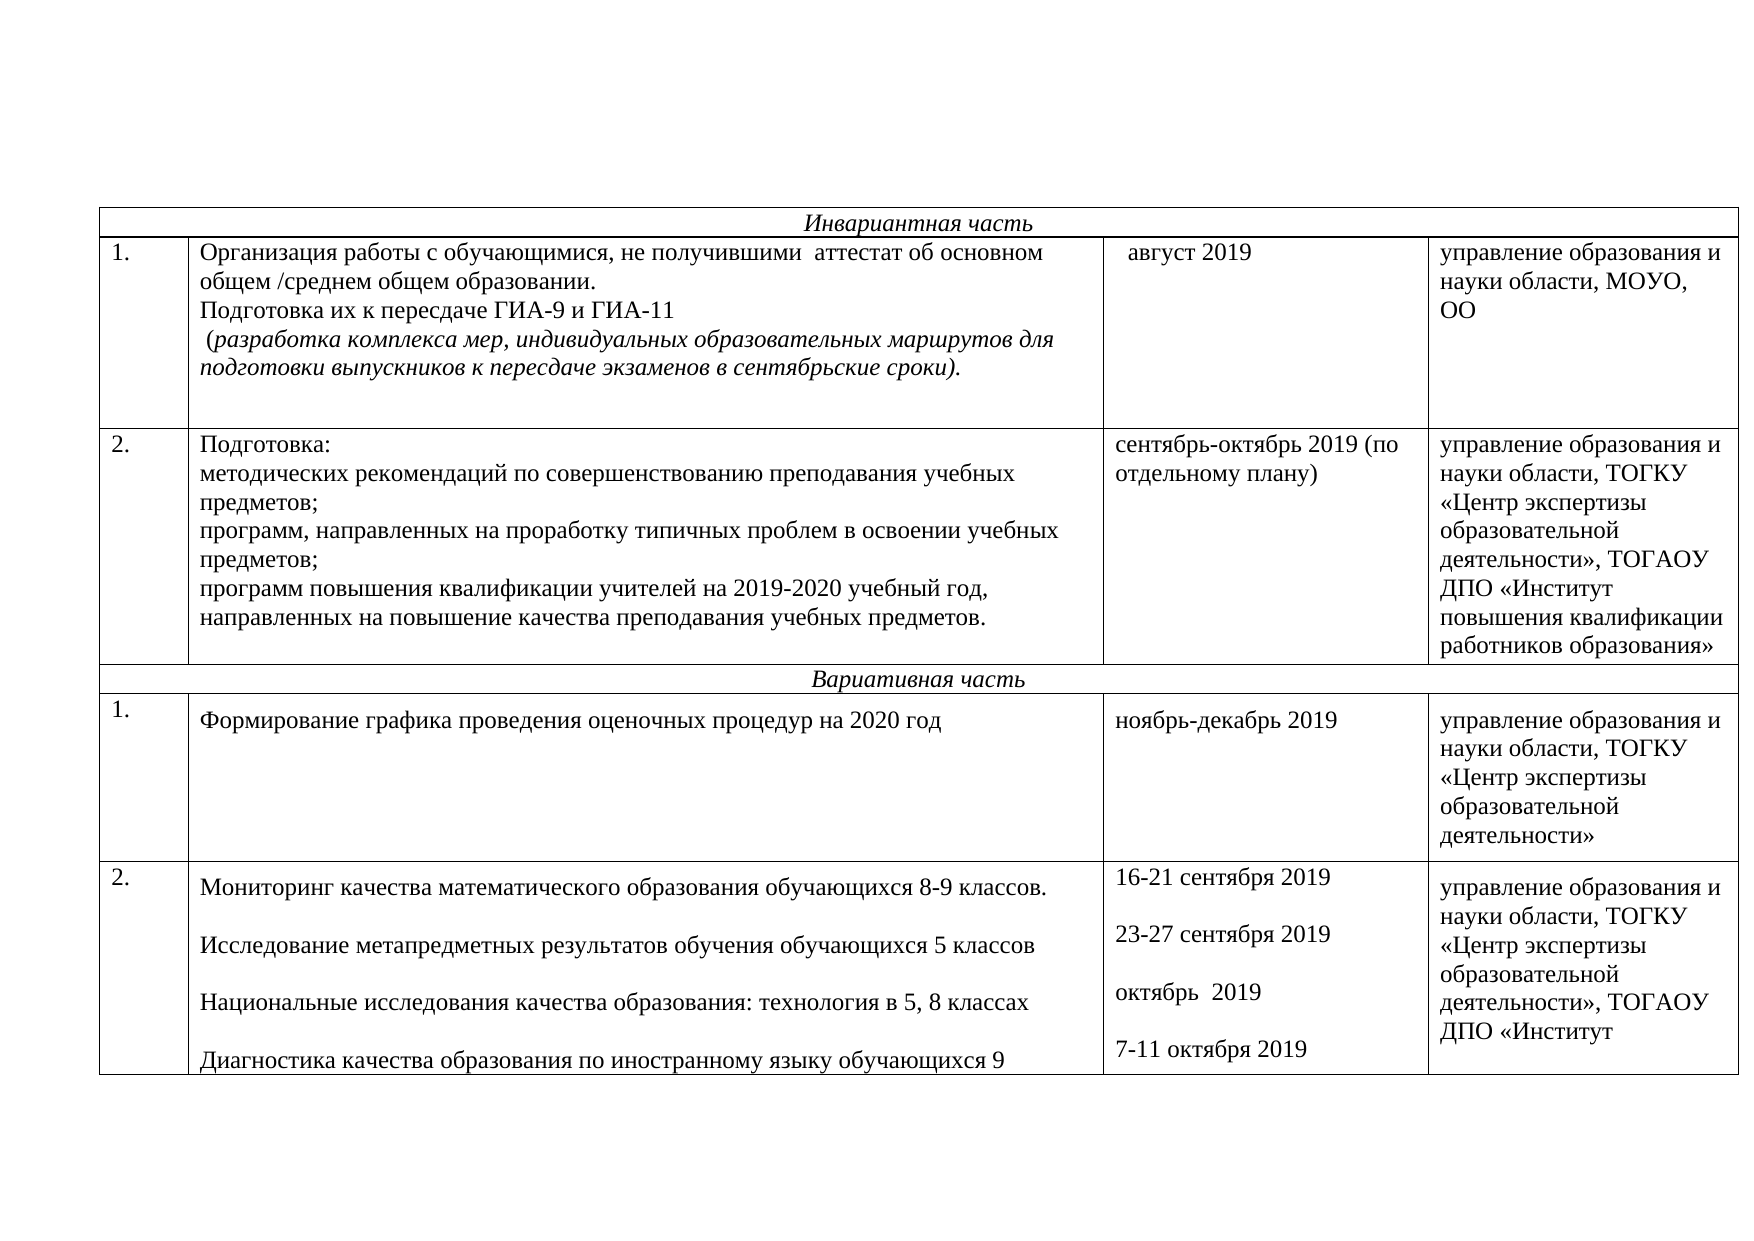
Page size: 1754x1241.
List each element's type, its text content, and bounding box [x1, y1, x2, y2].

table_cell 2. [100, 429, 188, 663]
table_cell 1. [100, 238, 188, 428]
table_cell 1. [100, 694, 188, 861]
table_cell Формирование графика проведения оценочных процедур на 2020 год [189, 694, 1103, 861]
table_cell 16-21 сентября 2019 23-27 сентября 2019 октябрь 2019 7-11 октября 2019 [1104, 862, 1428, 1074]
table_cell Подготовка: методических рекомендаций по совершенствованию преподавания учебных предметов; программ, направленных на проработку типичных проблем в освоении учебных предметов; программ повышения квалификации учителей на 2019-2020 учебный год, направленных на повышение качества преподавания учебных предметов. [189, 429, 1103, 663]
table_cell август 2019 [1104, 238, 1428, 428]
table_cell управление образования и науки области, МОУО, ОО [1429, 238, 1738, 428]
table_cell сентябрь-октябрь 2019 (по отдельному плану) [1104, 429, 1428, 663]
table_cell Инвариантная часть [100, 208, 1738, 236]
table_cell Мониторинг качества математического образования обучающихся 8-9 классов. Исследование метапредметных результатов обучения обучающихся 5 классов Национальные исследования качества образования: технология в 5, 8 классах Диагностика качества образования по иностранному языку обучающихся 9 [189, 862, 1103, 1074]
table_cell Организация работы с обучающимися, не получившими аттестат об основном общем /среднем общем образовании. Подготовка их к пересдаче ГИА-9 и ГИА-11 (разработка комплекса мер, индивидуальных образовательных маршрутов для подготовки выпускников к пересдаче экзаменов в сентябрьские сроки). [189, 238, 1103, 428]
table_cell Вариативная часть [100, 665, 1738, 693]
table_cell управление образования и науки области, ТОГКУ «Центр экспертизы образовательной деятельности» [1429, 694, 1738, 861]
table_cell управление образования и науки области, ТОГКУ «Центр экспертизы образовательной деятельности», ТОГАОУ ДПО «Институт [1429, 862, 1738, 1074]
table_cell управление образования и науки области, ТОГКУ «Центр экспертизы образовательной деятельности», ТОГАОУ ДПО «Институт повышения квалификации работников образования» [1429, 429, 1738, 663]
table_cell ноябрь-декабрь 2019 [1104, 694, 1428, 861]
table_cell 2. [100, 862, 188, 1074]
